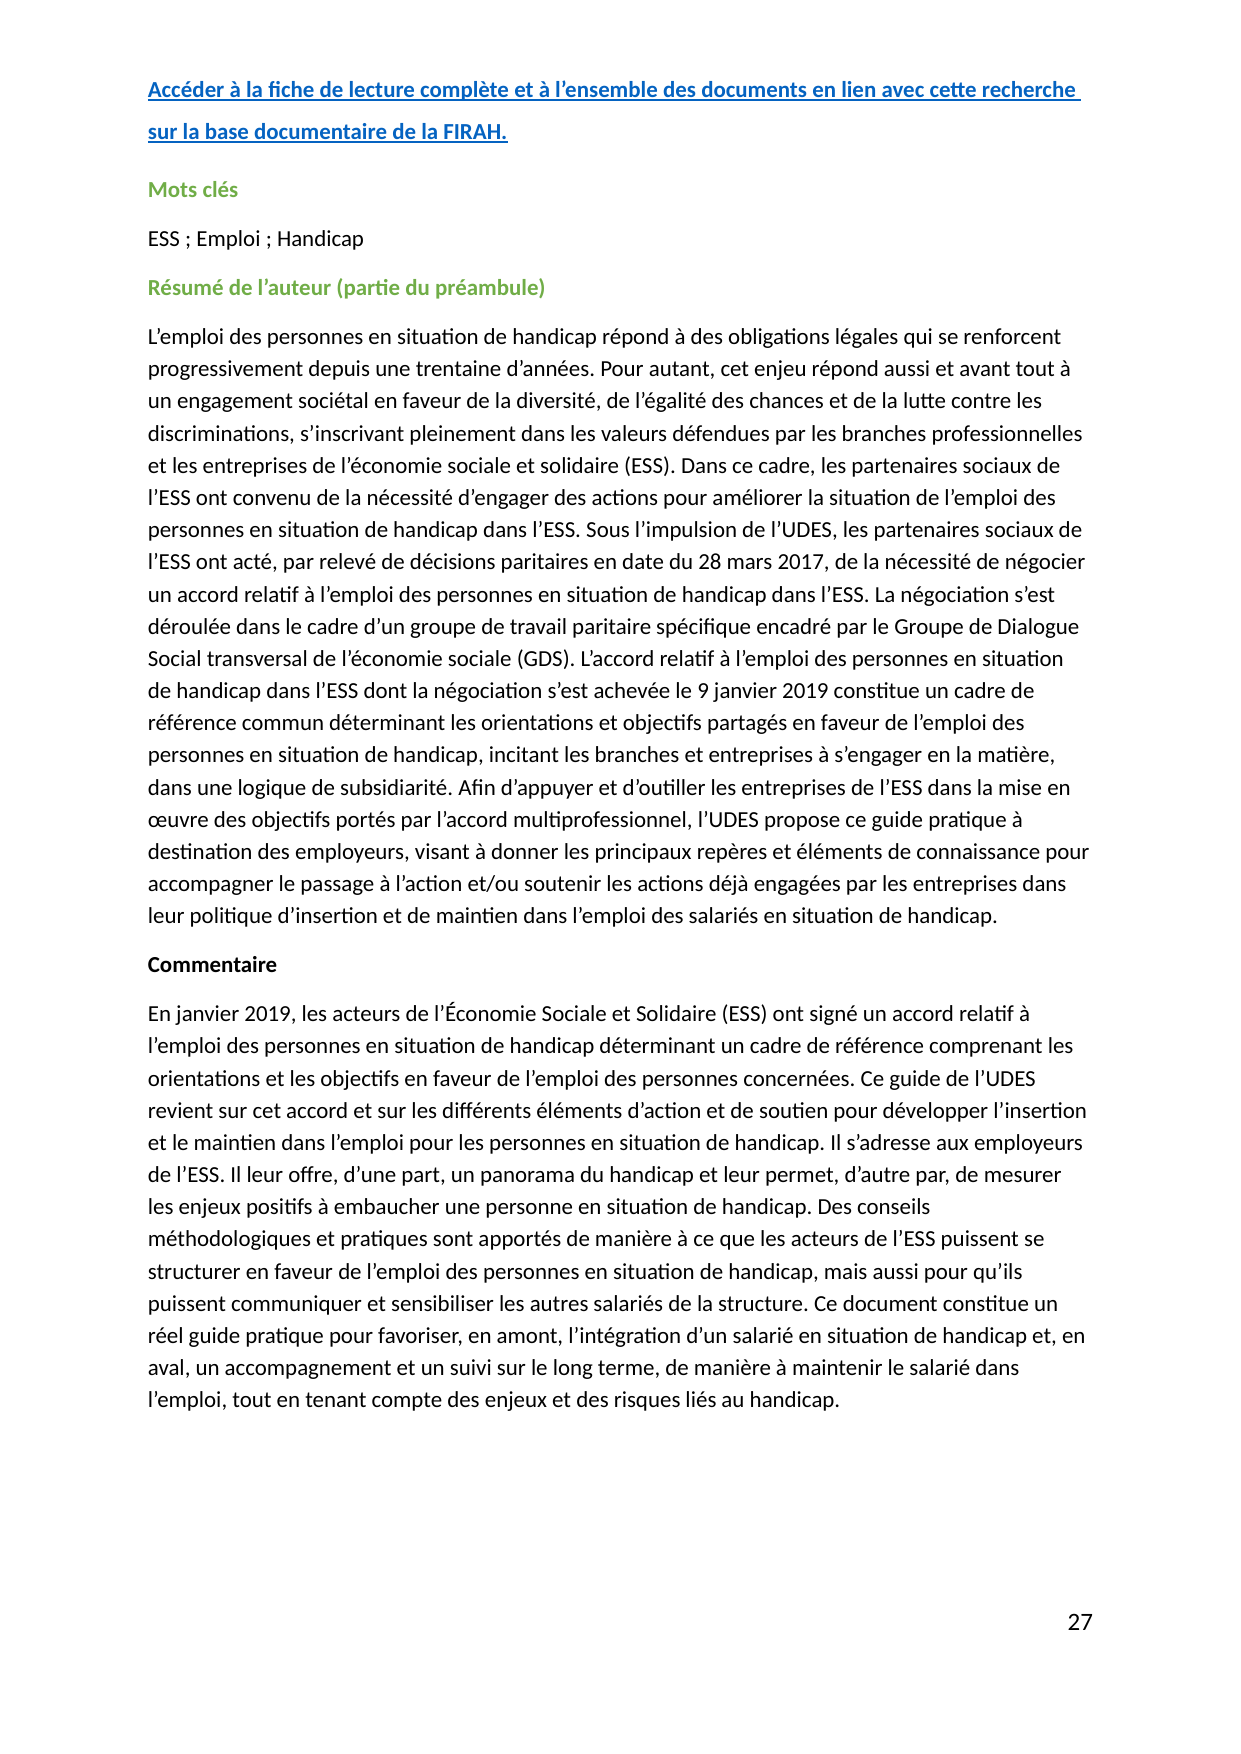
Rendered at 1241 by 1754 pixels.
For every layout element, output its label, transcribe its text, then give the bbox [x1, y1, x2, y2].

text Accéder à la fiche de lecture complète et à l’ensemble des documents en lien avec cette recherche sur la base documentaire de la FIRAH. [148, 75, 1093, 145]
text ESS ; Emploi ; Handicap [148, 224, 1093, 252]
text L’emploi des personnes en situation de handicap répond à des obligations légales qui se renforcent progressivement depuis une trentaine d’années. Pour autant, cet enjeu répond aussi et avant tout à un engagement sociétal en faveur de la diversité, de l’égalité des chances et de la lutte contre les discriminations, s’inscrivant pleinement dans les valeurs défendues par les branches professionnelles et les entreprises de l’économie sociale et solidaire (ESS). Dans ce cadre, les partenaires sociaux de l’ESS ont convenu de la nécessité d’engager des actions pour améliorer la situation de l’emploi des personnes en situation de handicap dans l’ESS. Sous l’impulsion de l’UDES, les partenaires sociaux de l’ESS ont acté, par relevé de décisions paritaires en date du 28 mars 2017, de la nécessité de négocier un accord relatif à l’emploi des personnes en situation de handicap dans l’ESS. La négociation s’est déroulée dans le cadre d’un groupe de travail paritaire spécifique encadré par le Groupe de Dialogue Social transversal de l’économie sociale (GDS). L’accord relatif à l’emploi des personnes en situation de handicap dans l’ESS dont la négociation s’est achevée le 9 janvier 2019 constitue un cadre de référence commun déterminant les orientations et objectifs partagés en faveur de l’emploi des personnes en situation de handicap, incitant les branches et entreprises à s’engager en la matière, dans une logique de subsidiarité. Afin d’appuyer et d’outiller les entreprises de l’ESS dans la mise en œuvre des objectifs portés par l’accord multiprofessionnel, l’UDES propose ce guide pratique à destination des employeurs, visant à donner les principaux repères et éléments de connaissance pour accompagner le passage à l’action et/ou soutenir les actions déjà engagées par les entreprises dans leur politique d’insertion et de maintien dans l’emploi des salariés en situation de handicap. [148, 322, 1093, 929]
text En janvier 2019, les acteurs de l’Économie Sociale et Solidaire (ESS) ont signé un accord relatif à l’emploi des personnes en situation de handicap déterminant un cadre de référence comprenant les orientations et les objectifs en faveur de l’emploi des personnes concernées. Ce guide de l’UDES revient sur cet accord et sur les différents éléments d’action et de soutien pour développer l’insertion et le maintien dans l’emploi pour les personnes en situation de handicap. Il s’adresse aux employeurs de l’ESS. Il leur offre, d’une part, un panorama du handicap et leur permet, d’autre par, de mesurer les enjeux positifs à embaucher une personne en situation de handicap. Des conseils méthodologiques et pratiques sont apportés de manière à ce que les acteurs de l’ESS puissent se structurer en faveur de l’emploi des personnes en situation de handicap, mais aussi pour qu’ils puissent communiquer et sensibiliser les autres salariés de la structure. Ce document constitue un réel guide pratique pour favoriser, en amont, l’intégration d’un salarié en situation de handicap et, en aval, un accompagnement et un suivi sur le long terme, de manière à maintenir le salarié dans l’emploi, tout en tenant compte des enjeux et des risques liés au handicap. [148, 999, 1093, 1413]
text Commentaire [148, 950, 1093, 978]
text Mots clés [148, 176, 1093, 204]
text Résumé de l’auteur (partie du préambule) [148, 273, 1093, 301]
